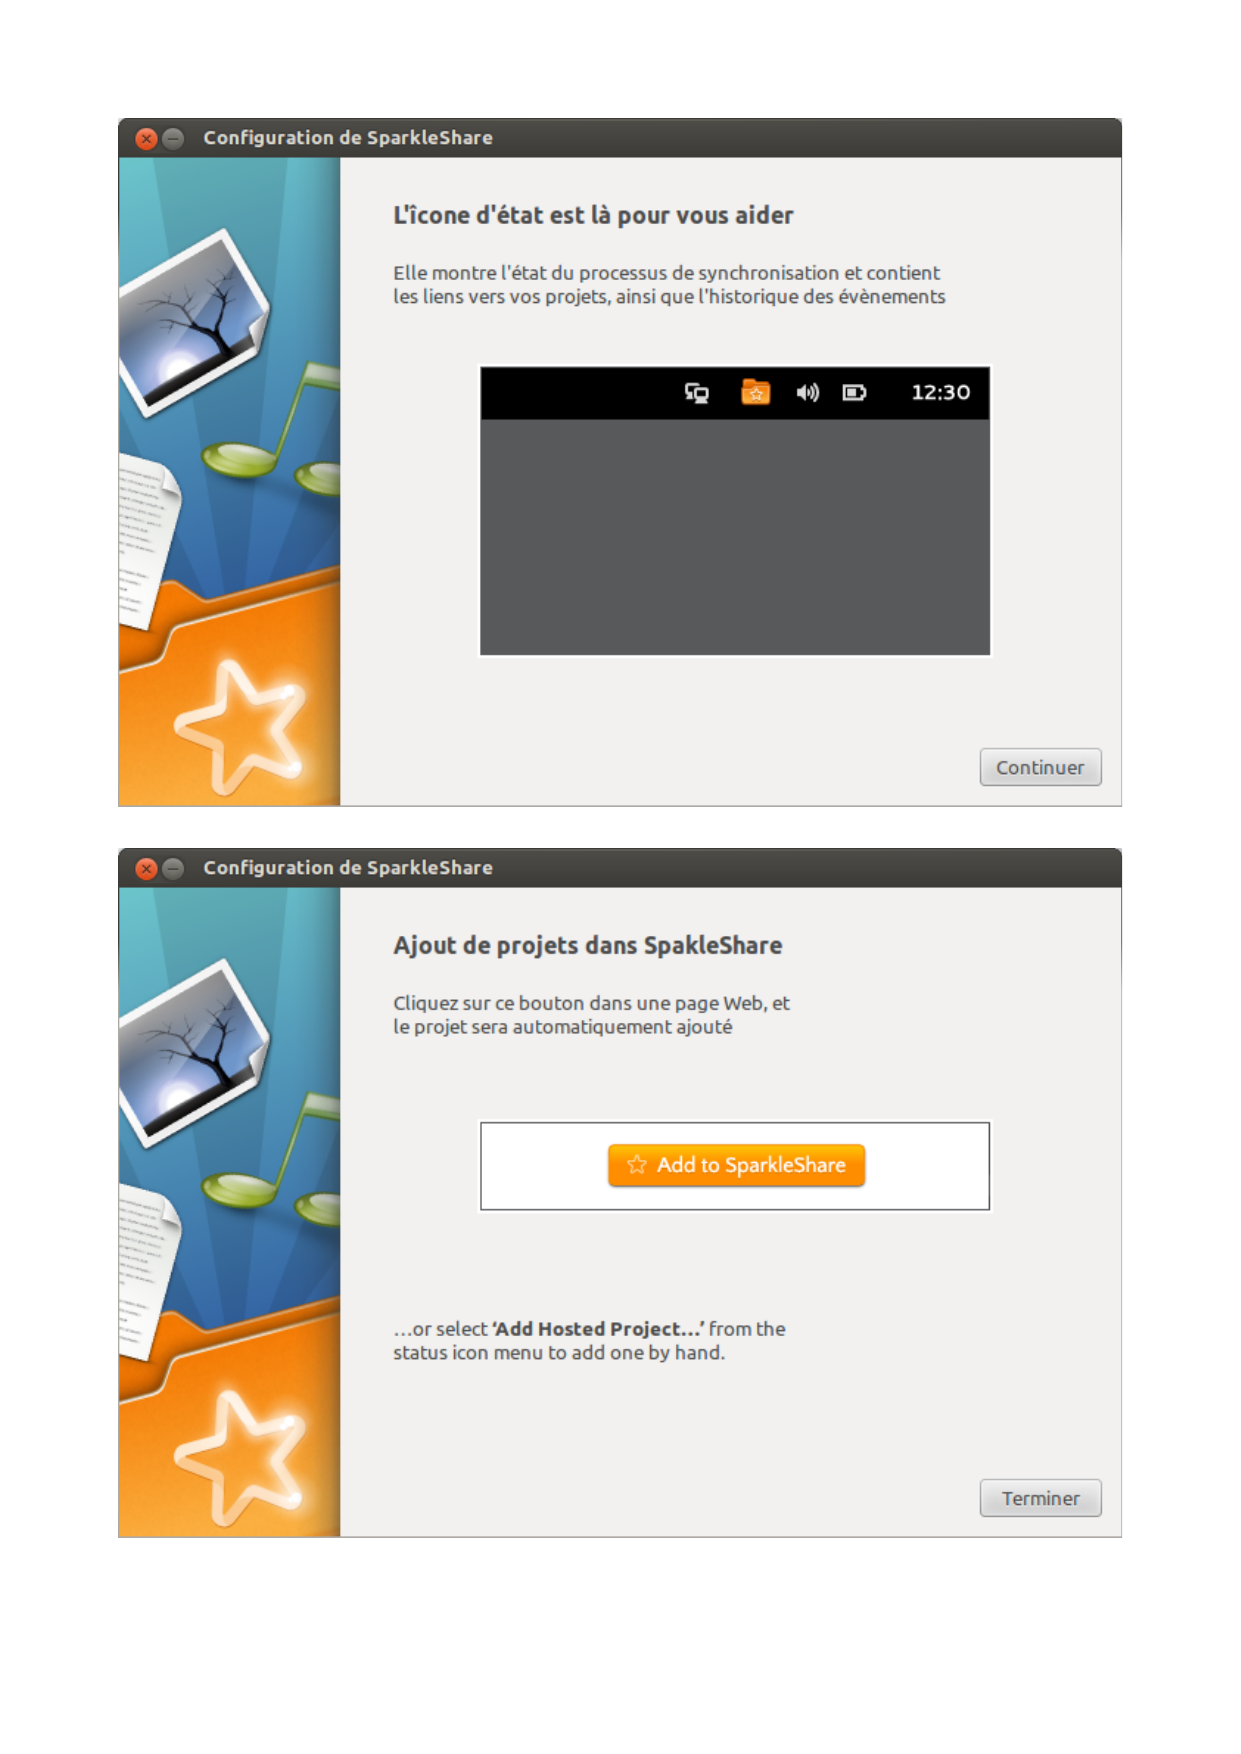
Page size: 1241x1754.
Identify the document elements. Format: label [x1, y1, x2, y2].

picture [118, 118, 1123, 807]
picture [118, 848, 1123, 1538]
